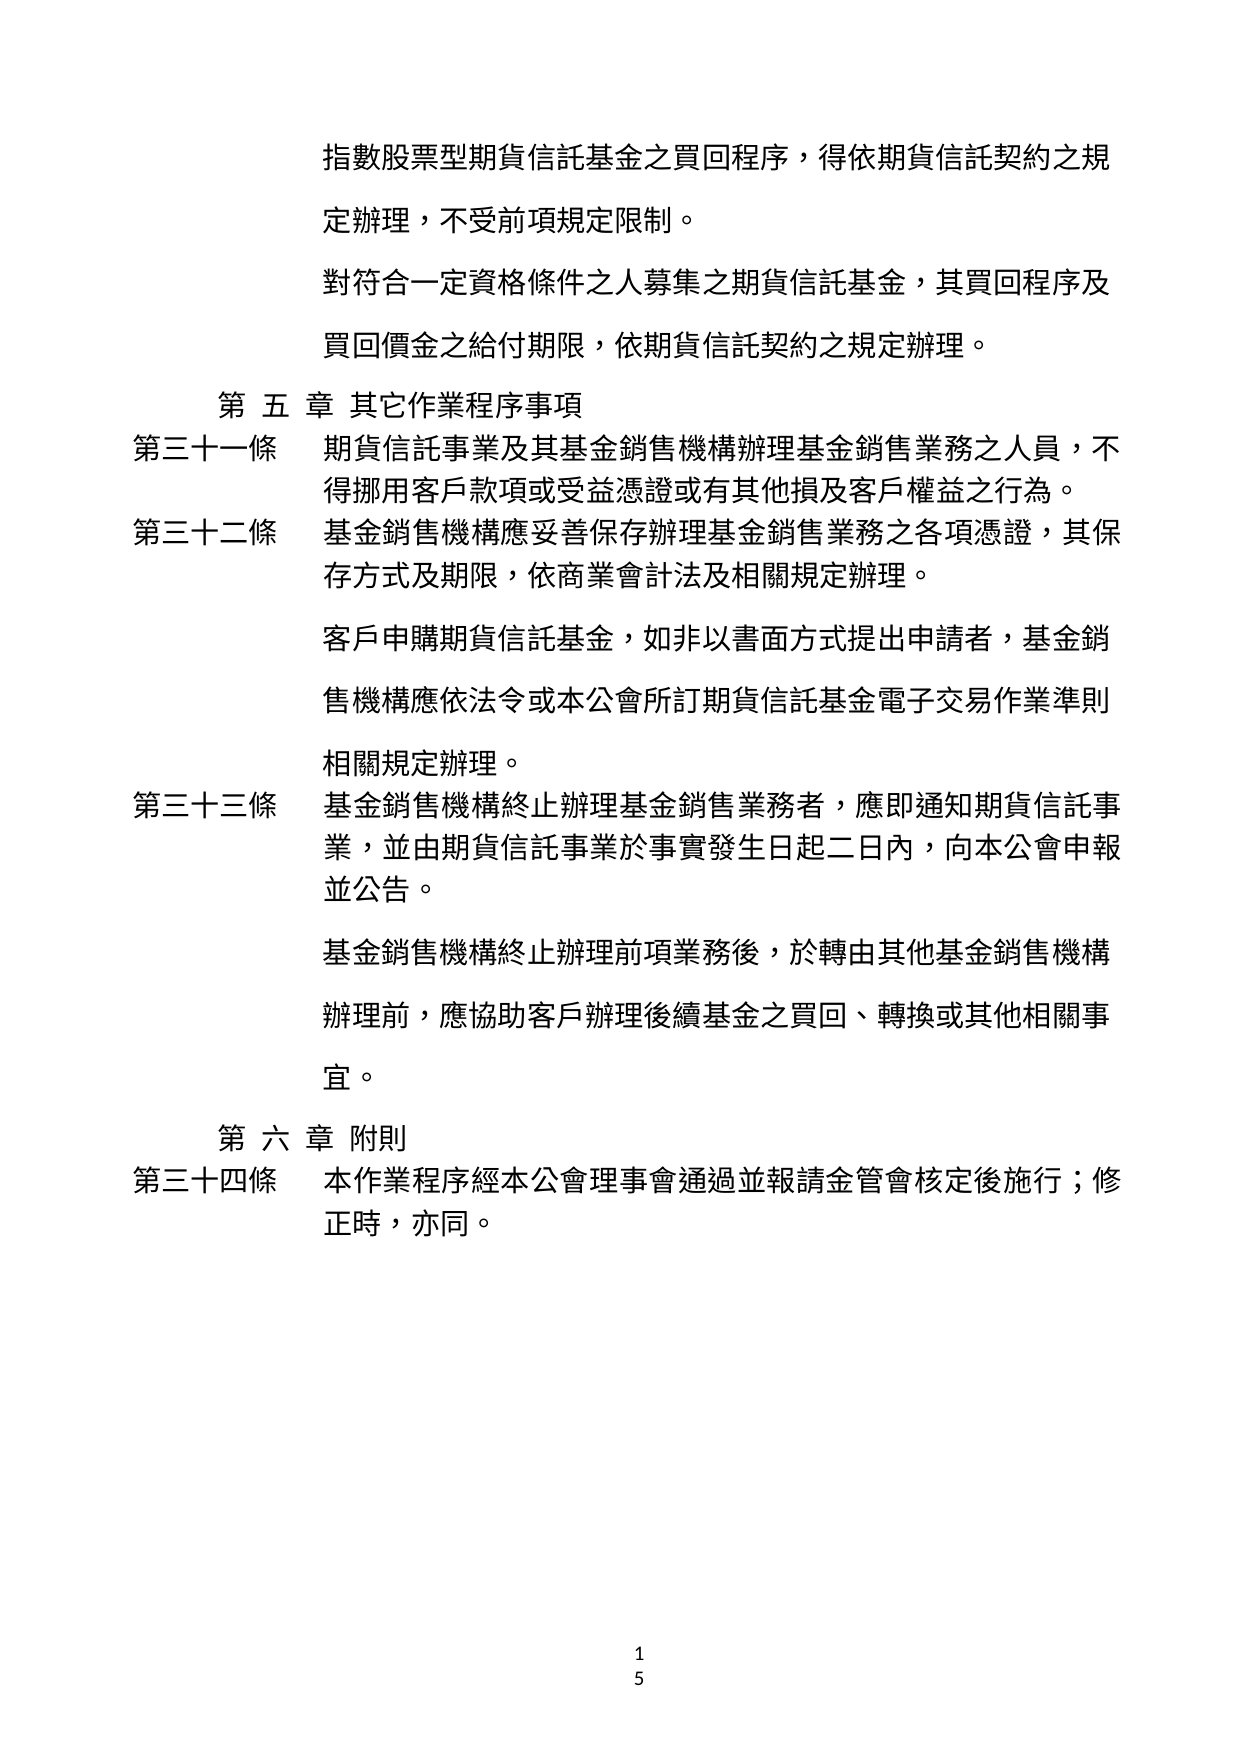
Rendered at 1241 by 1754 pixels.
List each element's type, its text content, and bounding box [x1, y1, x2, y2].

text 買回價金之給付期限，依期貨信託契約之規定辦理。 [323, 302, 1122, 364]
text 定辦理，不受前項規定限制。 [323, 177, 1122, 239]
text 第 六 章 附則 [132, 1116, 1122, 1158]
text 對符合一定資格條件之人募集之期貨信託基金，其買回程序及 [323, 239, 1122, 302]
text 第三十四條 本作業程序經本公會理事會通過並報請金管會核定後施行；修正時，亦同。 [132, 1158, 1122, 1243]
text 基金銷售機構終止辦理前項業務後，於轉由其他基金銷售機構辦理前，應協助客戶辦理後續基金之買回、轉換或其他相關事宜。 [323, 909, 1122, 1097]
text 第三十二條 基金銷售機構應妥善保存辦理基金銷售業務之各項憑證，其保存方式及期限，依商業會計法及相關規定辦理。 [132, 510, 1122, 595]
text 第三十三條 基金銷售機構終止辦理基金銷售業務者，應即通知期貨信託事業，並由期貨信託事業於事實發生日起二日內，向本公會申報並公告。 [132, 782, 1122, 909]
text 指數股票型期貨信託基金之買回程序，得依期貨信託契約之規 [323, 114, 1122, 177]
text 第 五 章 其它作業程序事項 [132, 383, 1122, 425]
text 客戶申購期貨信託基金，如非以書面方式提出申請者，基金銷售機構應依法令或本公會所訂期貨信託基金電子交易作業準則相關規定辦理。 [323, 595, 1122, 782]
text 第三十一條 期貨信託事業及其基金銷售機構辦理基金銷售業務之人員，不得挪用客戶款項或受益憑證或有其他損及客戶權益之行為。 [132, 425, 1122, 510]
